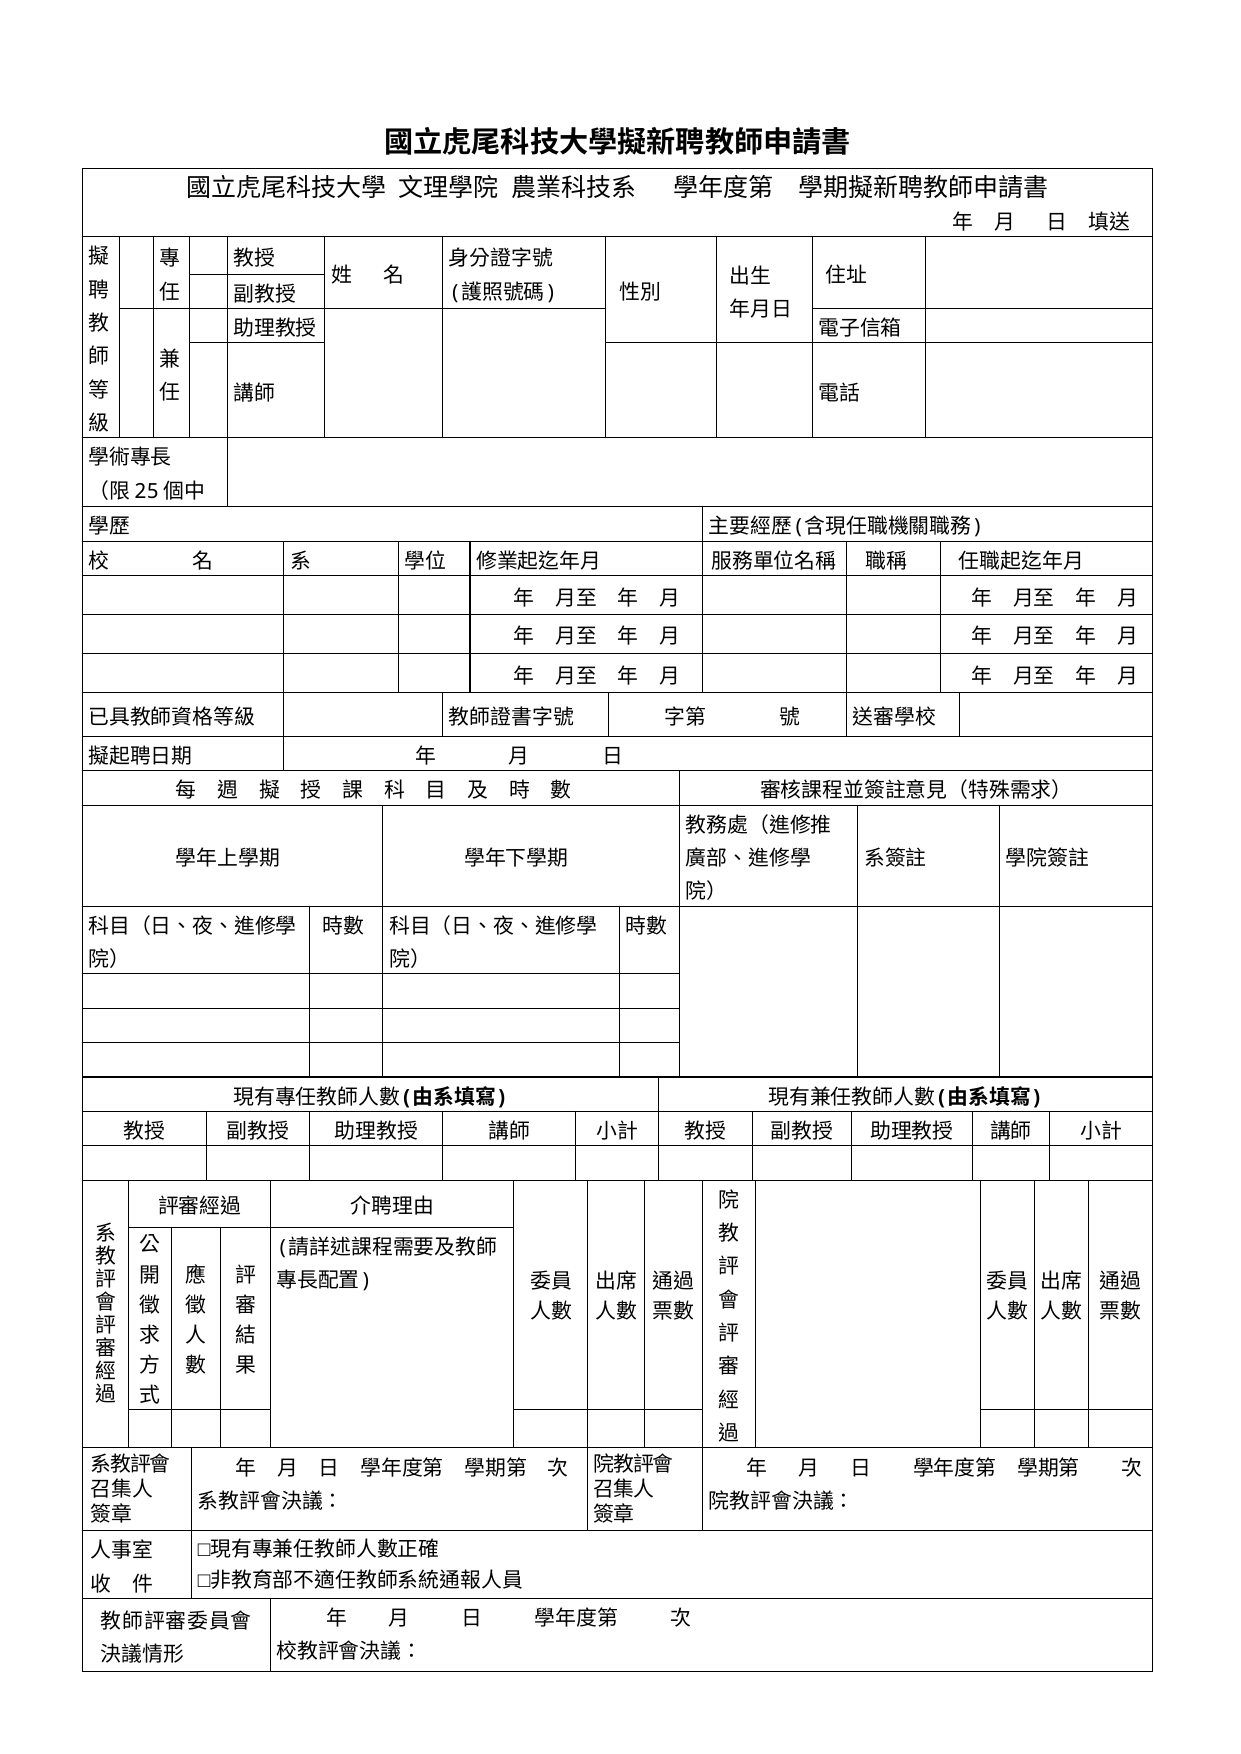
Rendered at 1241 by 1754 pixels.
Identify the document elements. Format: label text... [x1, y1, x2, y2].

table_cell [576, 1146, 658, 1179]
table_cell 學院簽註 [1000, 806, 1152, 906]
table_cell 修業起迄年月 [471, 542, 702, 575]
table_cell 現有兼任教師人數(由系填寫) [659, 1078, 1152, 1111]
table_cell 現有專任教師人數(由系填寫) [83, 1078, 658, 1111]
table_cell [514, 1410, 587, 1447]
table_cell 評審結果 [221, 1228, 270, 1409]
table_cell 學術專長 （限25個中文字） [83, 438, 227, 506]
table_cell 小計 [576, 1112, 658, 1145]
table_cell □現有專兼任教師人數正確 □非教育部不適任教師系統通報人員 [192, 1531, 1152, 1598]
table_cell [926, 237, 1152, 308]
table_cell [981, 1410, 1034, 1447]
table_cell [620, 974, 679, 1008]
table_cell [659, 1146, 752, 1179]
table_cell 教務處（進修推廣部、進修學院） [680, 806, 857, 906]
table_cell 出生 年月日 [717, 237, 812, 342]
table_cell 身分證字號 (護照號碼) [443, 237, 605, 308]
table_cell 教授 [228, 237, 324, 273]
table_cell 學歷 [83, 507, 702, 541]
table_cell 主要經歷(含現任職機關職務) [703, 507, 1152, 541]
table_cell 科目（日、夜、進修學院） [383, 907, 619, 973]
table_cell 講師 [973, 1112, 1049, 1145]
table_cell 住址 [813, 237, 925, 308]
table_cell [703, 654, 846, 692]
table_cell 講師 [228, 343, 324, 437]
table_cell 通過票數 [645, 1181, 702, 1409]
table_cell 服務單位名稱 [703, 542, 846, 575]
table_cell [207, 1146, 309, 1179]
table_cell [645, 1410, 702, 1447]
table_cell 年 月 日 [284, 737, 1152, 770]
table_cell 院教評會評審經過 [703, 1181, 755, 1447]
table_cell [228, 438, 1152, 506]
table_cell [847, 615, 940, 653]
table_cell 年 月至 年 月 [471, 615, 702, 653]
table_cell 專任 [154, 237, 189, 308]
table_cell [383, 1009, 619, 1042]
table_cell 年 月 日 學年度第 學期第 次 系教評會決議： [192, 1448, 587, 1530]
table_cell 國立虎尾科技大學 文理學院 農業科技系 學年度第 學期擬新聘教師申請書 年 月 日 填送 [83, 169, 1152, 236]
table_cell 評審經過 [129, 1181, 270, 1227]
table_cell 出席人數 [1035, 1181, 1088, 1409]
table_cell 時數 [620, 907, 679, 973]
table_cell [926, 343, 1152, 437]
table_cell 電話 [813, 343, 925, 437]
table_cell 時數 [310, 907, 382, 973]
table_cell 委員人數 [981, 1181, 1034, 1409]
table_cell [284, 615, 398, 653]
table_cell 兼任 [154, 309, 189, 437]
table_cell [847, 654, 940, 692]
table_cell 校 名 [83, 542, 283, 575]
table_cell [83, 615, 283, 653]
table_cell 人事室 收 件 [83, 1531, 191, 1598]
table_cell 副教授 [228, 275, 324, 308]
table_cell 系教評會評審經過 [83, 1181, 128, 1447]
table_cell 姓 名 [325, 237, 442, 308]
table_cell 送審學校 [847, 693, 959, 736]
table_cell 公開徵求方式 [129, 1228, 171, 1409]
table_cell [310, 1043, 382, 1076]
table_cell [620, 1043, 679, 1076]
table_cell 每 週 擬 授 課 科 目 及 時 數 [83, 771, 679, 804]
table_cell 擬聘教師等級 [83, 237, 119, 437]
table_cell 字第 號 [609, 693, 846, 736]
table_cell [83, 974, 309, 1008]
table_cell 教師評審委員會決議情形 [83, 1599, 270, 1671]
table_cell 通過票數 [1089, 1181, 1152, 1409]
table_cell [399, 576, 469, 614]
table_cell 年 月至 年 月 [471, 654, 702, 692]
table_cell [926, 309, 1152, 342]
table_cell 教授 [83, 1112, 206, 1145]
table_cell [83, 1146, 206, 1179]
table_cell [190, 237, 227, 273]
table_cell [284, 693, 442, 736]
table_header 國立虎尾科技大學擬新聘教師申請書 [82, 74, 1152, 168]
table_cell [399, 654, 469, 692]
table_cell [703, 615, 846, 653]
table_cell 助理教授 [228, 309, 324, 342]
table_cell 院教評會 召集人 簽章 [588, 1448, 702, 1530]
table_cell [1089, 1410, 1152, 1447]
table_cell 出席人數 [588, 1181, 644, 1409]
table_cell [284, 654, 398, 692]
table_cell [129, 1410, 171, 1447]
table_cell [703, 576, 846, 614]
table_cell [383, 974, 619, 1008]
table_cell [310, 1009, 382, 1042]
table_cell [190, 275, 227, 308]
table_cell [83, 654, 283, 692]
table_cell 職稱 [847, 542, 940, 575]
table_cell 副教授 [207, 1112, 309, 1145]
table_cell 小計 [1050, 1112, 1152, 1145]
table_cell 任職起迄年月 [941, 542, 1152, 575]
table_cell [383, 1043, 619, 1076]
table_cell 年 月至 年 月 [941, 615, 1152, 653]
table_cell [399, 615, 469, 653]
table_cell [190, 343, 227, 437]
table_cell [310, 974, 382, 1008]
table_cell [847, 576, 940, 614]
table_cell (請詳述課程需要及教師專長配置) [271, 1228, 513, 1447]
table_cell [960, 693, 1152, 736]
table_cell [310, 1146, 442, 1179]
table_cell 年 月 日 學年度第 學期第 次院教評會決議： [703, 1448, 1152, 1530]
table_cell 年 月至 年 月 [941, 576, 1152, 614]
table_cell [83, 1043, 309, 1076]
table_cell [858, 907, 999, 1076]
table_cell 審核課程並簽註意見（特殊需求） [680, 771, 1152, 804]
table_cell 擬起聘日期 [83, 737, 283, 770]
table_cell [606, 343, 716, 437]
table_cell 委員人數 [514, 1181, 587, 1409]
table_cell [717, 343, 812, 437]
table_cell [443, 309, 605, 437]
table_cell 教授 [659, 1112, 752, 1145]
table_cell [443, 1146, 575, 1179]
table_cell [1050, 1146, 1152, 1179]
table_cell [620, 1009, 679, 1042]
table_cell 性別 [606, 237, 716, 342]
table_cell [190, 309, 227, 342]
table_cell [756, 1181, 980, 1447]
table_cell [588, 1410, 644, 1447]
table_cell 系教評會 召集人 簽章 [83, 1448, 191, 1530]
table_cell [172, 1410, 220, 1447]
table_cell 年 月至 年 月 [941, 654, 1152, 692]
table_cell 講師 [443, 1112, 575, 1145]
table_cell [83, 1009, 309, 1042]
table_cell [1000, 907, 1152, 1076]
table_cell 年 月至 年 月 [471, 576, 702, 614]
table_cell [753, 1146, 851, 1179]
table_cell 介聘理由 [271, 1181, 513, 1227]
table_cell [1035, 1410, 1088, 1447]
table_cell [852, 1146, 972, 1179]
table_cell [221, 1410, 270, 1447]
table_cell 應徵人數 [172, 1228, 220, 1409]
table_cell 副教授 [753, 1112, 851, 1145]
table_cell [973, 1146, 1049, 1179]
table_cell [83, 576, 283, 614]
table_cell 科目（日、夜、進修學院） [83, 907, 309, 973]
table_cell 助理教授 [852, 1112, 972, 1145]
table_cell 教師證書字號 [443, 693, 608, 736]
table_cell 學年上學期 [83, 806, 382, 906]
table_cell 系 [284, 542, 398, 575]
table_cell 系簽註 [858, 806, 999, 906]
table_cell 已具教師資格等級 [83, 693, 283, 736]
table_cell [120, 237, 153, 308]
table_cell 學位 [399, 542, 469, 575]
table_cell 年 月 日 學年度第 次 校教評會決議： [271, 1599, 1152, 1671]
table_cell [284, 576, 398, 614]
table_cell [680, 907, 857, 1076]
table_cell [325, 309, 442, 437]
table_cell [120, 309, 153, 437]
table_cell 學年下學期 [383, 806, 679, 906]
table_cell 助理教授 [310, 1112, 442, 1145]
table_cell 電子信箱 [813, 309, 925, 342]
